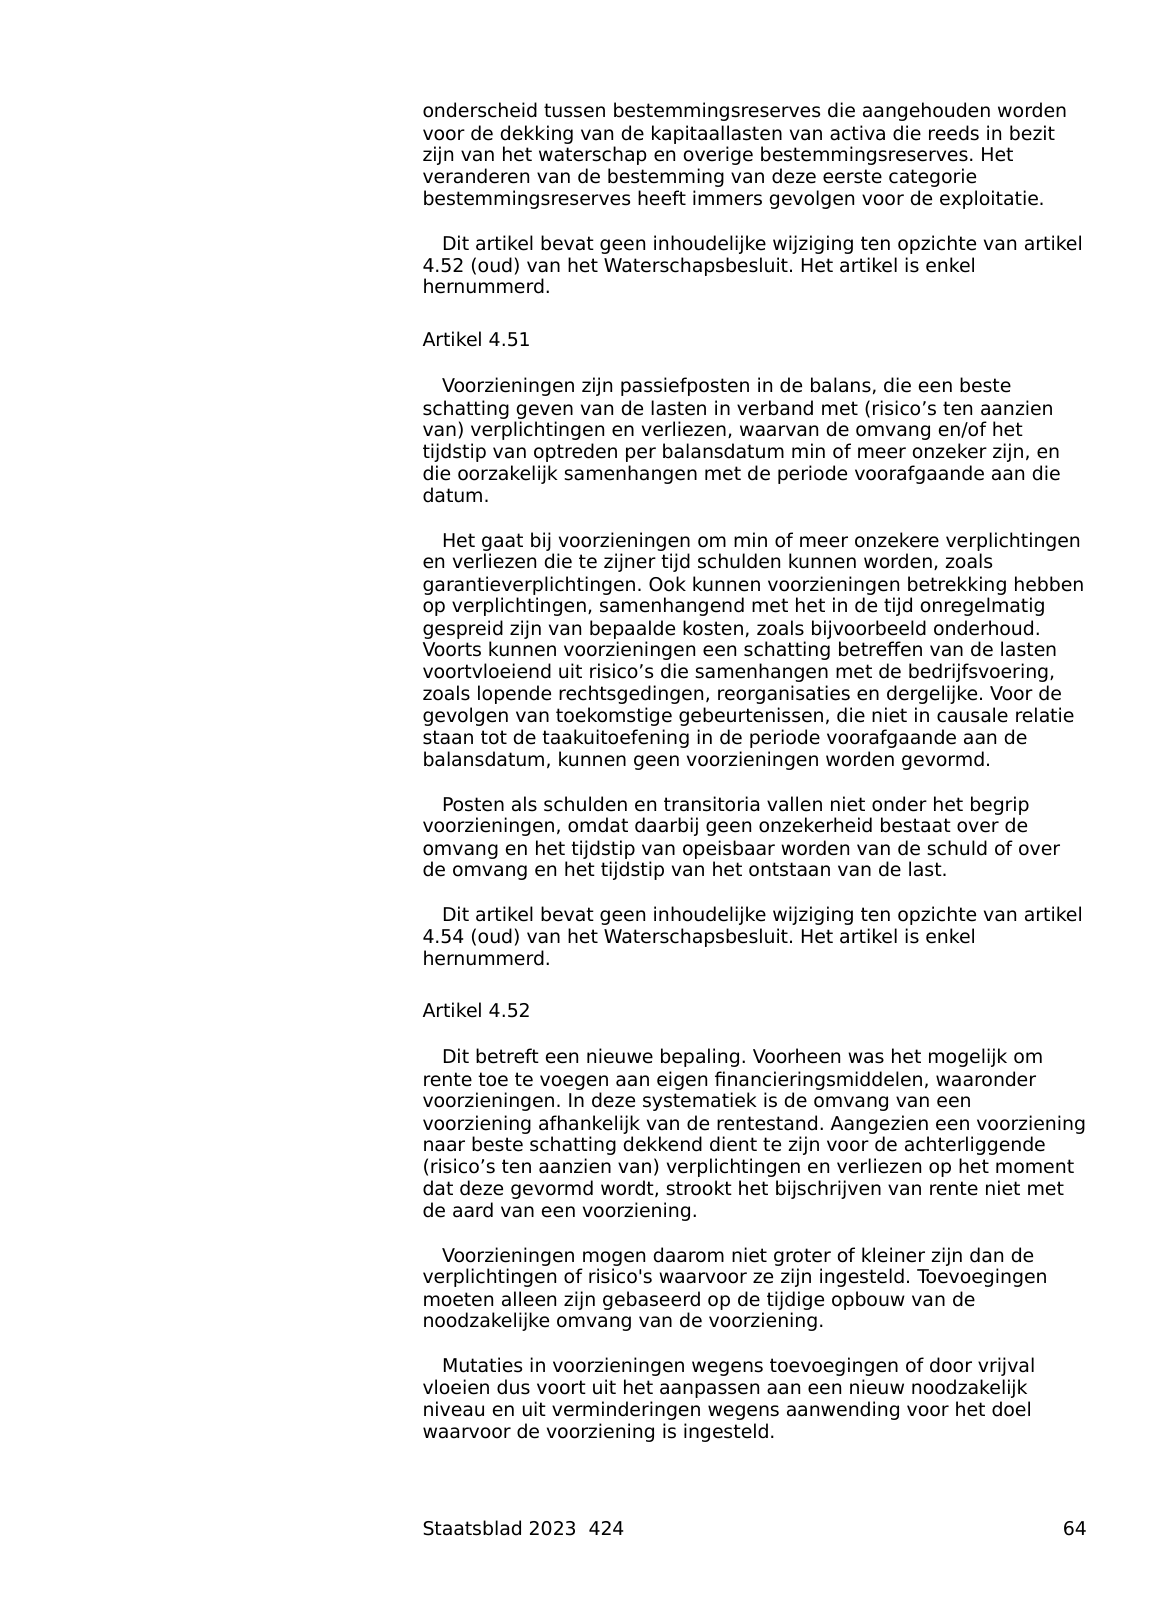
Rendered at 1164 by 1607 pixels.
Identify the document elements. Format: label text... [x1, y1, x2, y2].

text Dit betreft een nieuwe bepaling. Voorheen was het mogelijk om rente toe te voegen aan eigen financieringsmiddelen, waaronder voorzieningen. In deze systematiek is de omvang van een voorziening afhankelijk van de rentestand. Aangezien een voorziening naar beste schatting dekkend dient te zijn voor de achterliggende (risico’s ten aanzien van) verplichtingen en verliezen op het moment dat deze gevormd wordt, strookt het bijschrijven van rente niet met de aard van een voorziening. [422, 1046, 1087, 1222]
text Het gaat bij voorzieningen om min of meer onzekere verplichtingen en verliezen die te zijner tijd schulden kunnen worden, zoals garantieverplichtingen. Ook kunnen voorzieningen betrekking hebben op verplichtingen, samenhangend met het in de tijd onregelmatig gespreid zijn van bepaalde kosten, zoals bijvoorbeeld onderhoud. Voorts kunnen voorzieningen een schatting betreffen van de lasten voortvloeiend uit risico’s die samenhangen met de bedrijfsvoering, zoals lopende rechtsgedingen, reorganisaties en dergelijke. Voor de gevolgen van toekomstige gebeurtenissen, die niet in causale relatie staan tot de taakuitoefening in de periode voorafgaande aan de balansdatum, kunnen geen voorzieningen worden gevormd. [422, 529, 1087, 771]
text Posten als schulden en transitoria vallen niet onder het begrip voorzieningen, omdat daarbij geen onzekerheid bestaat over de omvang en het tijdstip van opeisbaar worden van de schuld of over de omvang en het tijdstip van het ontstaan van de last. [422, 793, 1087, 881]
subtitle Artikel 4.52 [422, 999, 1087, 1021]
text Voorzieningen mogen daarom niet groter of kleiner zijn dan de verplichtingen of risico's waarvoor ze zijn ingesteld. Toevoegingen moeten alleen zijn gebaseerd op de tijdige opbouw van de noodzakelijke omvang van de voorziening. [422, 1244, 1087, 1332]
text Mutaties in voorzieningen wegens toevoegingen of door vrijval vloeien dus voort uit het aanpassen aan een nieuw noodzakelijk niveau en uit verminderingen wegens aanwending voor het doel waarvoor de voorziening is ingesteld. [422, 1354, 1087, 1442]
text Voorzieningen zijn passiefposten in de balans, die een beste schatting geven van de lasten in verband met (risico’s ten aanzien van) verplichtingen en verliezen, waarvan de omvang en/of het tijdstip van optreden per balansdatum min of meer onzeker zijn, en die oorzakelijk samenhangen met de periode voorafgaande aan die datum. [422, 375, 1087, 507]
text onderscheid tussen bestemmingsreserves die aangehouden worden voor de dekking van de kapitaallasten van activa die reeds in bezit zijn van het waterschap en overige bestemmingsreserves. Het veranderen van de bestemming van deze eerste categorie bestemmingsreserves heeft immers gevolgen voor de exploitatie. [422, 100, 1087, 210]
text Dit artikel bevat geen inhoudelijke wijziging ten opzichte van artikel 4.54 (oud) van het Waterschapsbesluit. Het artikel is enkel hernummerd. [422, 903, 1087, 969]
text Dit artikel bevat geen inhoudelijke wijziging ten opzichte van artikel 4.52 (oud) van het Waterschapsbesluit. Het artikel is enkel hernummerd. [422, 232, 1087, 298]
subtitle Artikel 4.51 [422, 328, 1087, 350]
